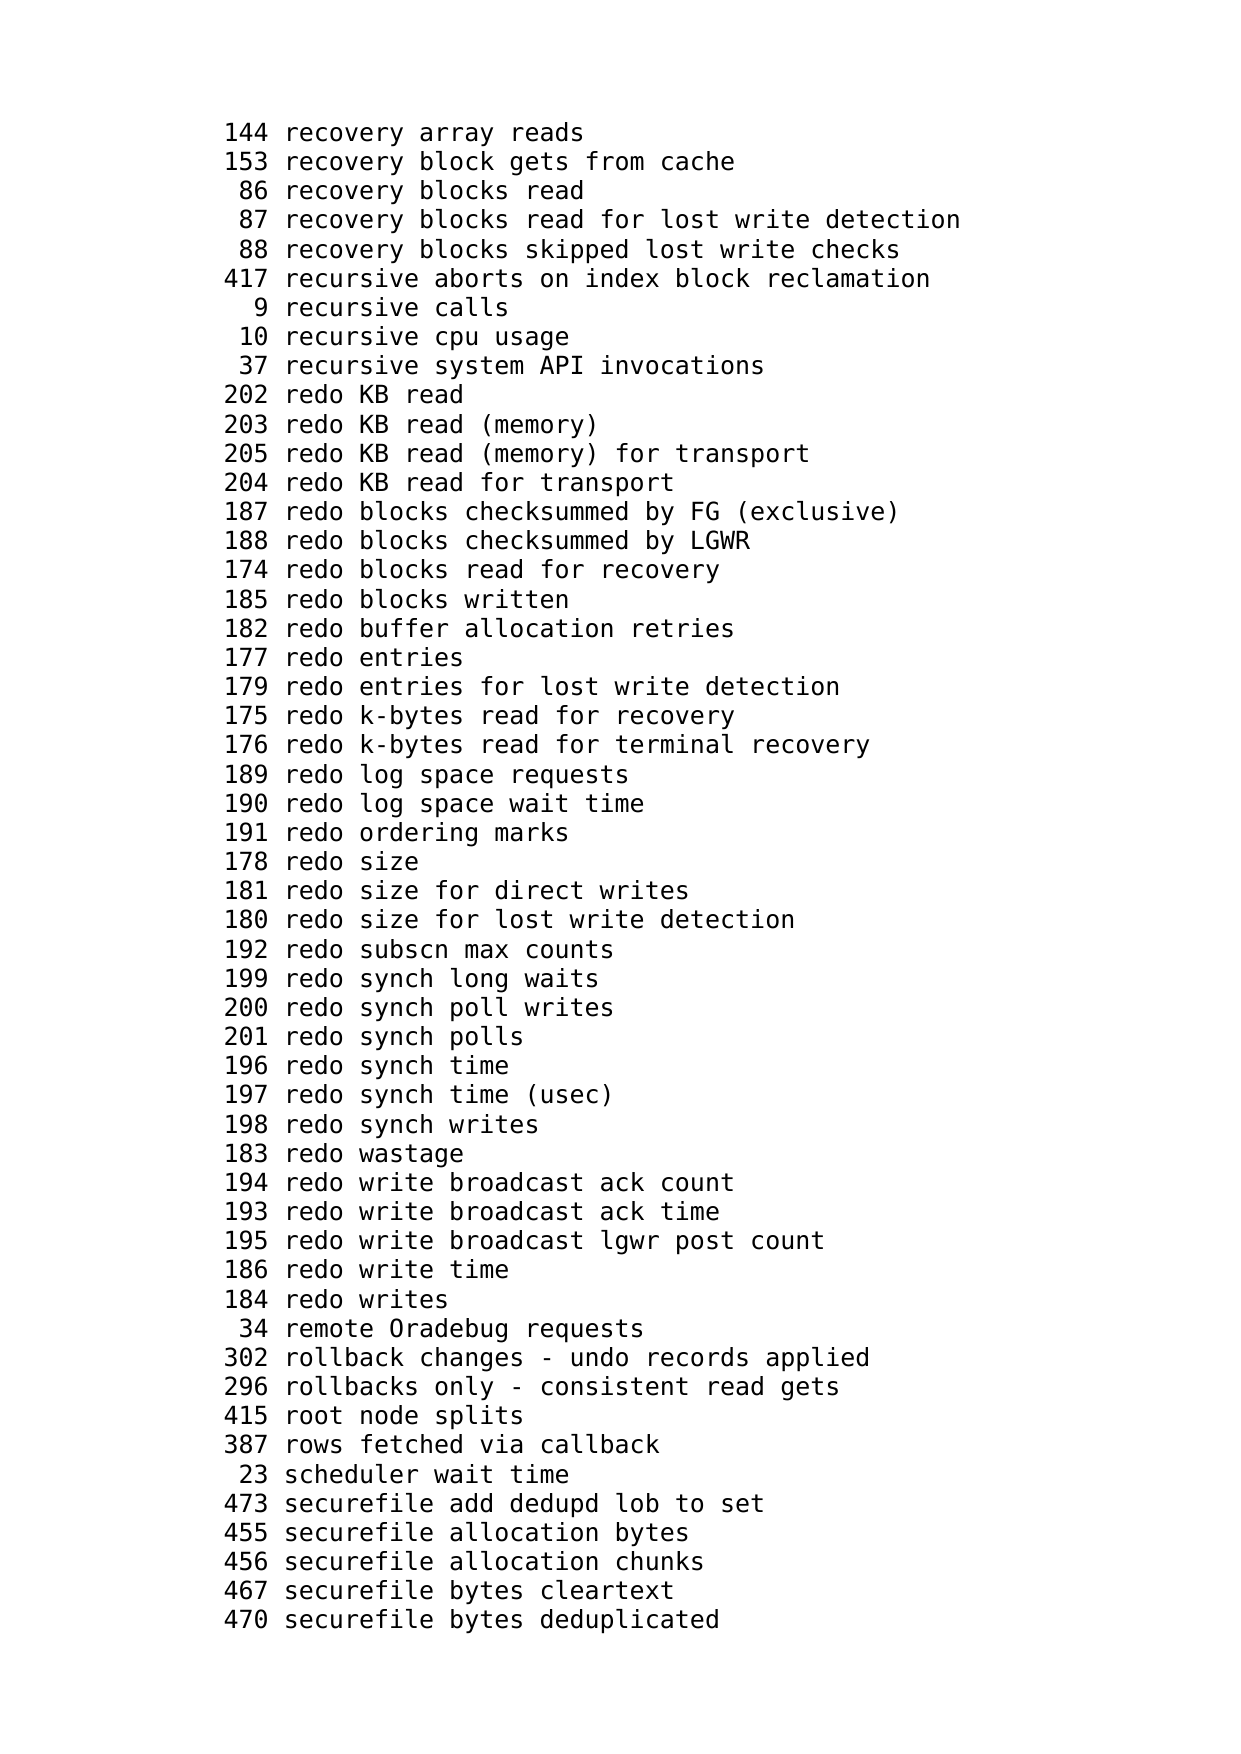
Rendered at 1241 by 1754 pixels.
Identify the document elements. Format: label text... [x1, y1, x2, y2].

text 144 recovery array reads 153 recovery block gets from cache 86 recovery blocks read 87 recovery blocks read for lost write detection 88 recovery blocks skipped lost write checks 417 recursive aborts on index block reclamation 9 recursive calls 10 recursive cpu usage 37 recursive system API invocations 202 redo KB read 203 redo KB read (memory) 205 redo KB read (memory) for transport 204 redo KB read for transport 187 redo blocks checksummed by FG (exclusive) 188 redo blocks checksummed by LGWR 174 redo blocks read for recovery 185 redo blocks written 182 redo buffer allocation retries 177 redo entries 179 redo entries for lost write detection 175 redo k-bytes read for recovery 176 redo k-bytes read for terminal recovery 189 redo log space requests 190 redo log space wait time 191 redo ordering marks 178 redo size 181 redo size for direct writes 180 redo size for lost write detection 192 redo subscn max counts 199 redo synch long waits 200 redo synch poll writes 201 redo synch polls 196 redo synch time 197 redo synch time (usec) 198 redo synch writes 183 redo wastage 194 redo write broadcast ack count 193 redo write broadcast ack time 195 redo write broadcast lgwr post count 186 redo write time 184 redo writes 34 remote Oradebug requests 302 rollback changes - undo records applied 296 rollbacks only - consistent read gets 415 root node splits 387 rows fetched via callback 23 scheduler wait time 473 securefile add dedupd lob to set 455 securefile allocation bytes 456 securefile allocation chunks 467 securefile bytes cleartext 470 securefile bytes deduplicated [118, 118, 1122, 1635]
